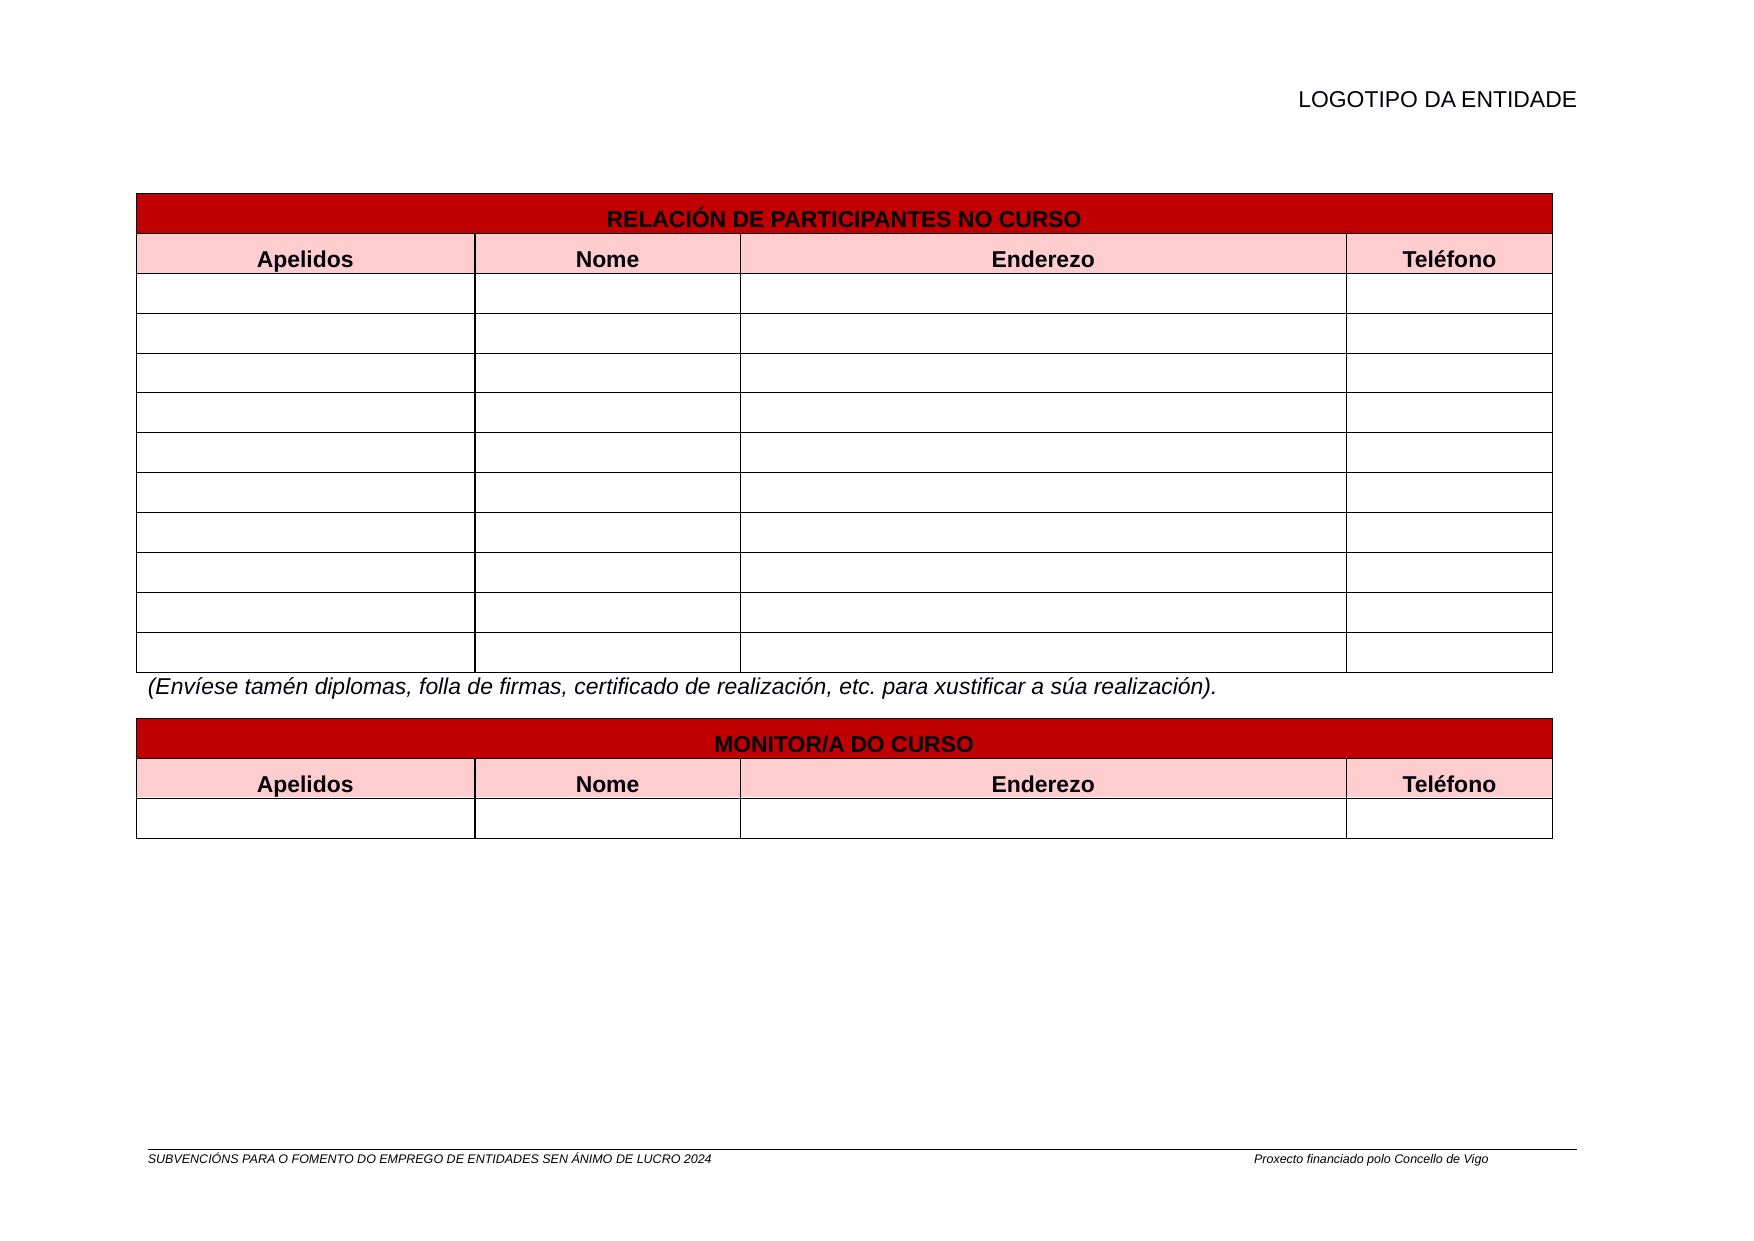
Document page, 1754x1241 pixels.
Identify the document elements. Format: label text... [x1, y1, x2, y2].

table_cell [1347, 553, 1552, 592]
table_cell Nome [476, 234, 740, 273]
table_cell [476, 553, 740, 592]
table_cell [741, 633, 1346, 672]
table_cell [137, 513, 474, 552]
table_cell [741, 799, 1346, 837]
table_cell [741, 393, 1346, 432]
table_cell Enderezo [741, 234, 1346, 273]
table_cell [137, 593, 474, 632]
table_cell [741, 314, 1346, 352]
table_cell Enderezo [741, 759, 1346, 797]
table_cell [137, 799, 474, 837]
table_cell [1347, 513, 1552, 552]
table_cell [741, 553, 1346, 592]
table_cell [1347, 393, 1552, 432]
table_cell [1347, 799, 1552, 837]
table_cell [741, 513, 1346, 552]
table_cell [1347, 354, 1552, 392]
table_cell [1347, 433, 1552, 472]
table_cell [476, 314, 740, 352]
table_cell [137, 433, 474, 472]
table_cell [741, 593, 1346, 632]
table_cell [137, 274, 474, 312]
table_cell [137, 633, 474, 672]
table_cell Apelidos [137, 234, 474, 273]
table_cell [476, 354, 740, 392]
table_cell [1347, 274, 1552, 312]
table_cell Apelidos [137, 759, 474, 797]
table_header MONITOR/A DO CURSO [137, 719, 1552, 758]
table_cell [1347, 473, 1552, 512]
table_cell [476, 799, 740, 837]
table_cell [476, 633, 740, 672]
table_cell [137, 314, 474, 352]
table_cell [476, 393, 740, 432]
table_cell [476, 274, 740, 312]
table_cell [1347, 633, 1552, 672]
table_cell [1347, 314, 1552, 352]
table_cell [476, 593, 740, 632]
table_cell [476, 473, 740, 512]
table_cell [476, 433, 740, 472]
table_cell [476, 513, 740, 552]
table_cell [137, 553, 474, 592]
table_cell [137, 354, 474, 392]
table_cell Nome [476, 759, 740, 797]
table_cell [137, 473, 474, 512]
table_cell [137, 393, 474, 432]
table_cell [741, 433, 1346, 472]
text (Envíese tamén diplomas, folla de firmas, certificado de realización, etc. para xustificar a súa realización). [148, 673, 1577, 699]
table_cell [741, 354, 1346, 392]
table_cell [741, 473, 1346, 512]
table_cell [1347, 593, 1552, 632]
table_cell Teléfono [1347, 234, 1552, 273]
table_cell Teléfono [1347, 759, 1552, 797]
table_cell [741, 274, 1346, 312]
table_header RELACIÓN DE PARTICIPANTES NO CURSO [137, 194, 1552, 233]
